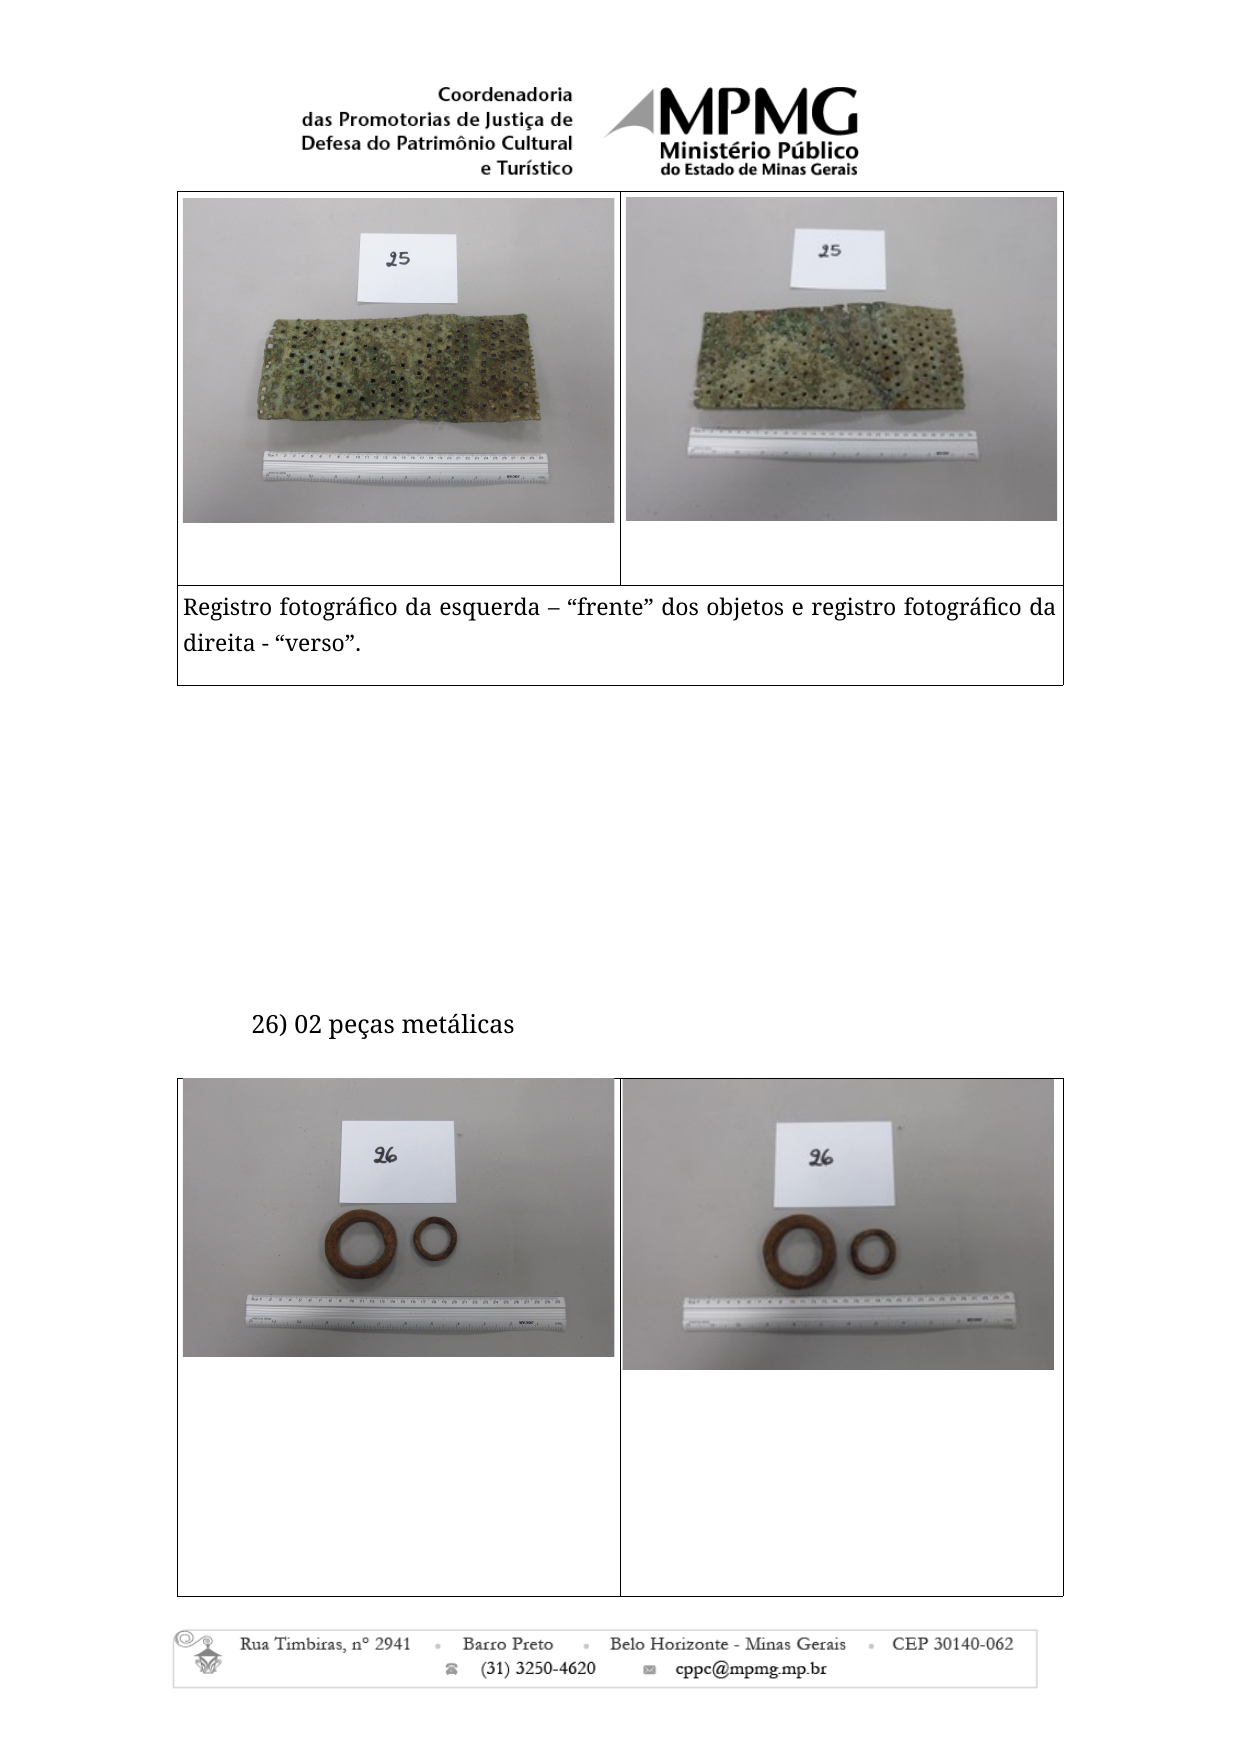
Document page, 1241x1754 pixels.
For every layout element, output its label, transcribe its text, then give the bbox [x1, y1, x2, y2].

picture [177, 59, 1053, 191]
table_header [621, 192, 1063, 585]
picture [625, 197, 1058, 521]
text 26) 02 peças metálicas [177, 1006, 1063, 1041]
picture [182, 198, 615, 523]
picture [622, 1079, 1054, 1370]
table_header [621, 1079, 1063, 1596]
table_header [178, 1079, 620, 1596]
picture [162, 1621, 1048, 1695]
table_cell Registro fotográfico da esquerda – “frente” dos objetos e registro fotográfico da direita - “verso”. [178, 586, 1063, 684]
table_header [178, 192, 620, 585]
picture [182, 1078, 615, 1357]
